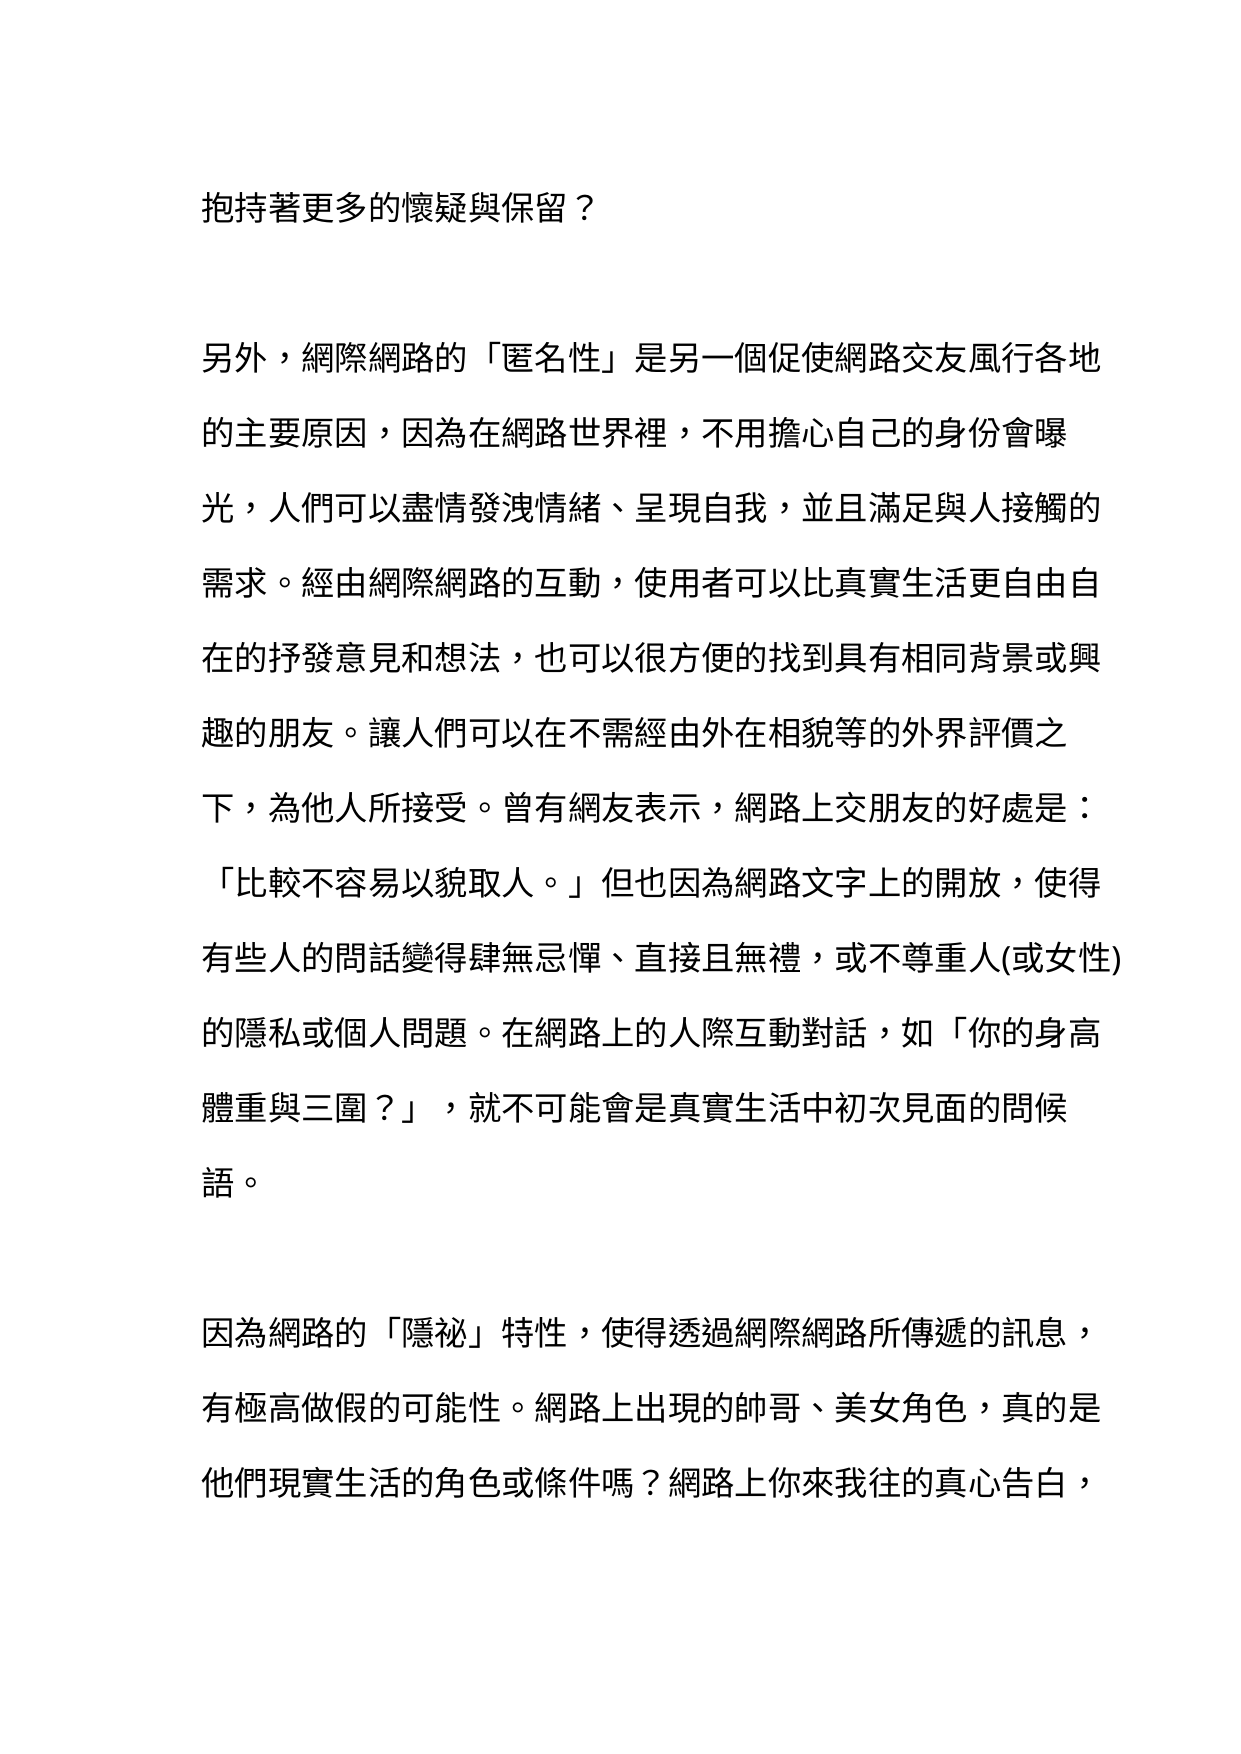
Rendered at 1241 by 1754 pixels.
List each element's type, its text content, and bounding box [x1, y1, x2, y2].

table_cell [184, 165, 197, 1522]
table_cell 抱持著更多的懷疑與保留？ 另外，網際網路的「匿名性」是另一個促使網路交友風行各地的主要原因，因為在網路世界裡，不用擔心自己的身份會曝光，人們可以盡情發洩情緒、呈現自我，並且滿足與人接觸的需求。經由網際網路的互動，使用者可以比真實生活更自由自在的抒發意見和想法，也可以很方便的找到具有相同背景或興趣的朋友。讓人們可以在不需經由外在相貌等的外界評價之下，為他人所接受。曾有網友表示，網路上交朋友的好處是：「比較不容易以貌取人。」但也因為網路文字上的開放，使得有些人的問話變得肆無忌憚、直接且無禮，或不尊重人(或女性)的隱私或個人問題。在網路上的人際互動對話，如「你的身高體重與三圍？」，就不可能會是真實生活中初次見面的問候語。 因為網路的「隱祕」特性，使得透過網際網路所傳遞的訊息，有極高做假的可能性。網路上出現的帥哥、美女角色，真的是他們現實生活的角色或條件嗎？網路上你來我往的真心告白， [198, 165, 1136, 1522]
